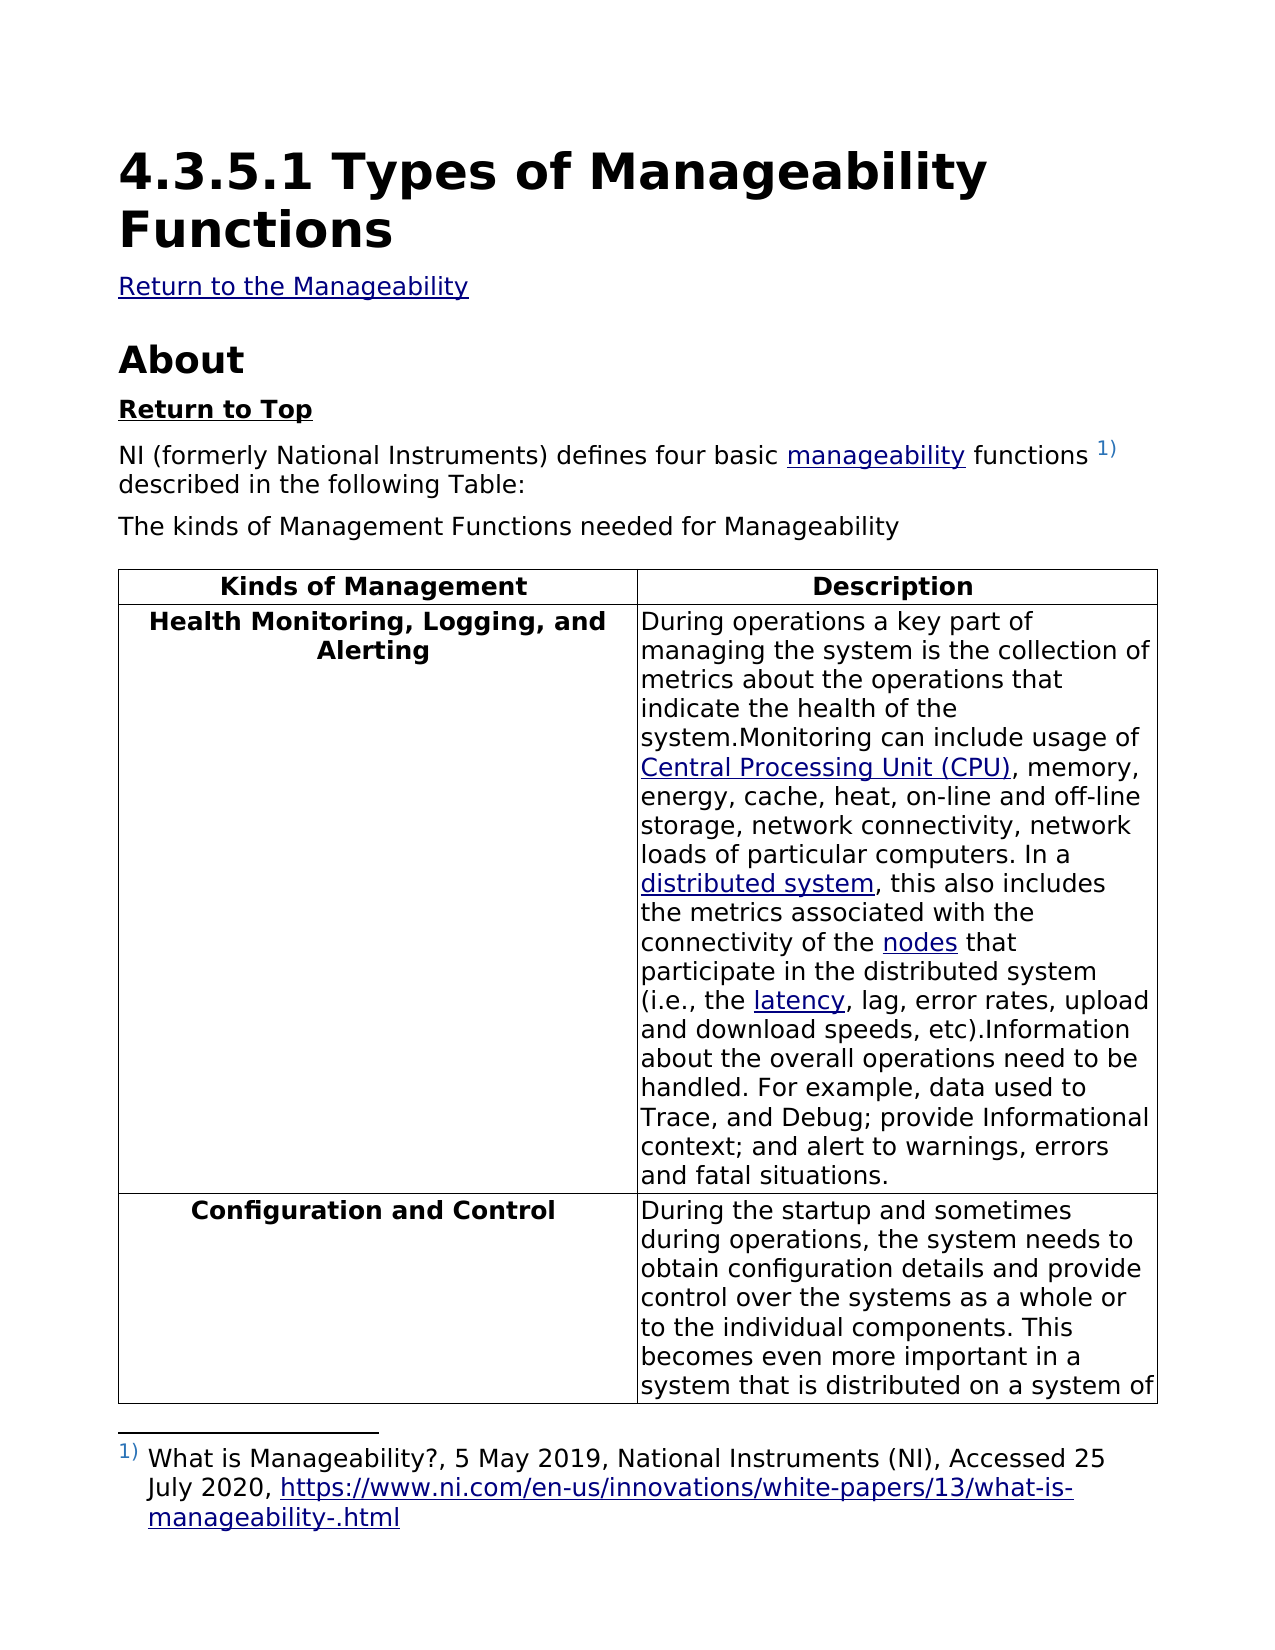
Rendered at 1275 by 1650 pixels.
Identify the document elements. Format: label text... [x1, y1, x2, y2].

text NI (formerly National Instruments) defines four basic manageability functions described in the following Table: [118, 437, 1157, 500]
table_cell Configuration and Control [119, 1194, 637, 1403]
table_header Description [638, 570, 1157, 604]
text The kinds of Management Functions needed for Manageability [118, 512, 1157, 541]
subtitle About [118, 339, 1157, 382]
text Return to the Manageability [118, 272, 1157, 301]
table_cell Health Monitoring, Logging, and Alerting [119, 605, 637, 1193]
table_header Kinds of Management [119, 570, 637, 604]
subtitle 4.3.5.1 Types of Manageability Functions [118, 143, 1157, 259]
table_cell During the startup and sometimes during operations, the system needs to obtain configuration details and provide control over the systems as a whole or to the individual components. This becomes even more important in a system that is distributed on a system of [638, 1194, 1157, 1403]
text What is Manageability?, 5 May 2019, National Instruments (NI), Accessed 25 July 2020, https://www.ni.com/en-us/innovations/white-papers/13/what-is-manageability-.html [118, 1439, 1157, 1532]
text Return to Top [118, 395, 1157, 424]
table_cell During operations a key part of managing the system is the collection of metrics about the operations that indicate the health of the system.Monitoring can include usage of Central Processing Unit (CPU), memory, energy, cache, heat, on-line and off-line storage, network connectivity, network loads of particular computers. In a distributed system, this also includes the metrics associated with the connectivity of the nodes that participate in the distributed system (i.e., the latency, lag, error rates, upload and download speeds, etc).Information about the overall operations need to be handled. For example, data used to Trace, and Debug; provide Informational context; and alert to warnings, errors and fatal situations. [638, 605, 1157, 1193]
